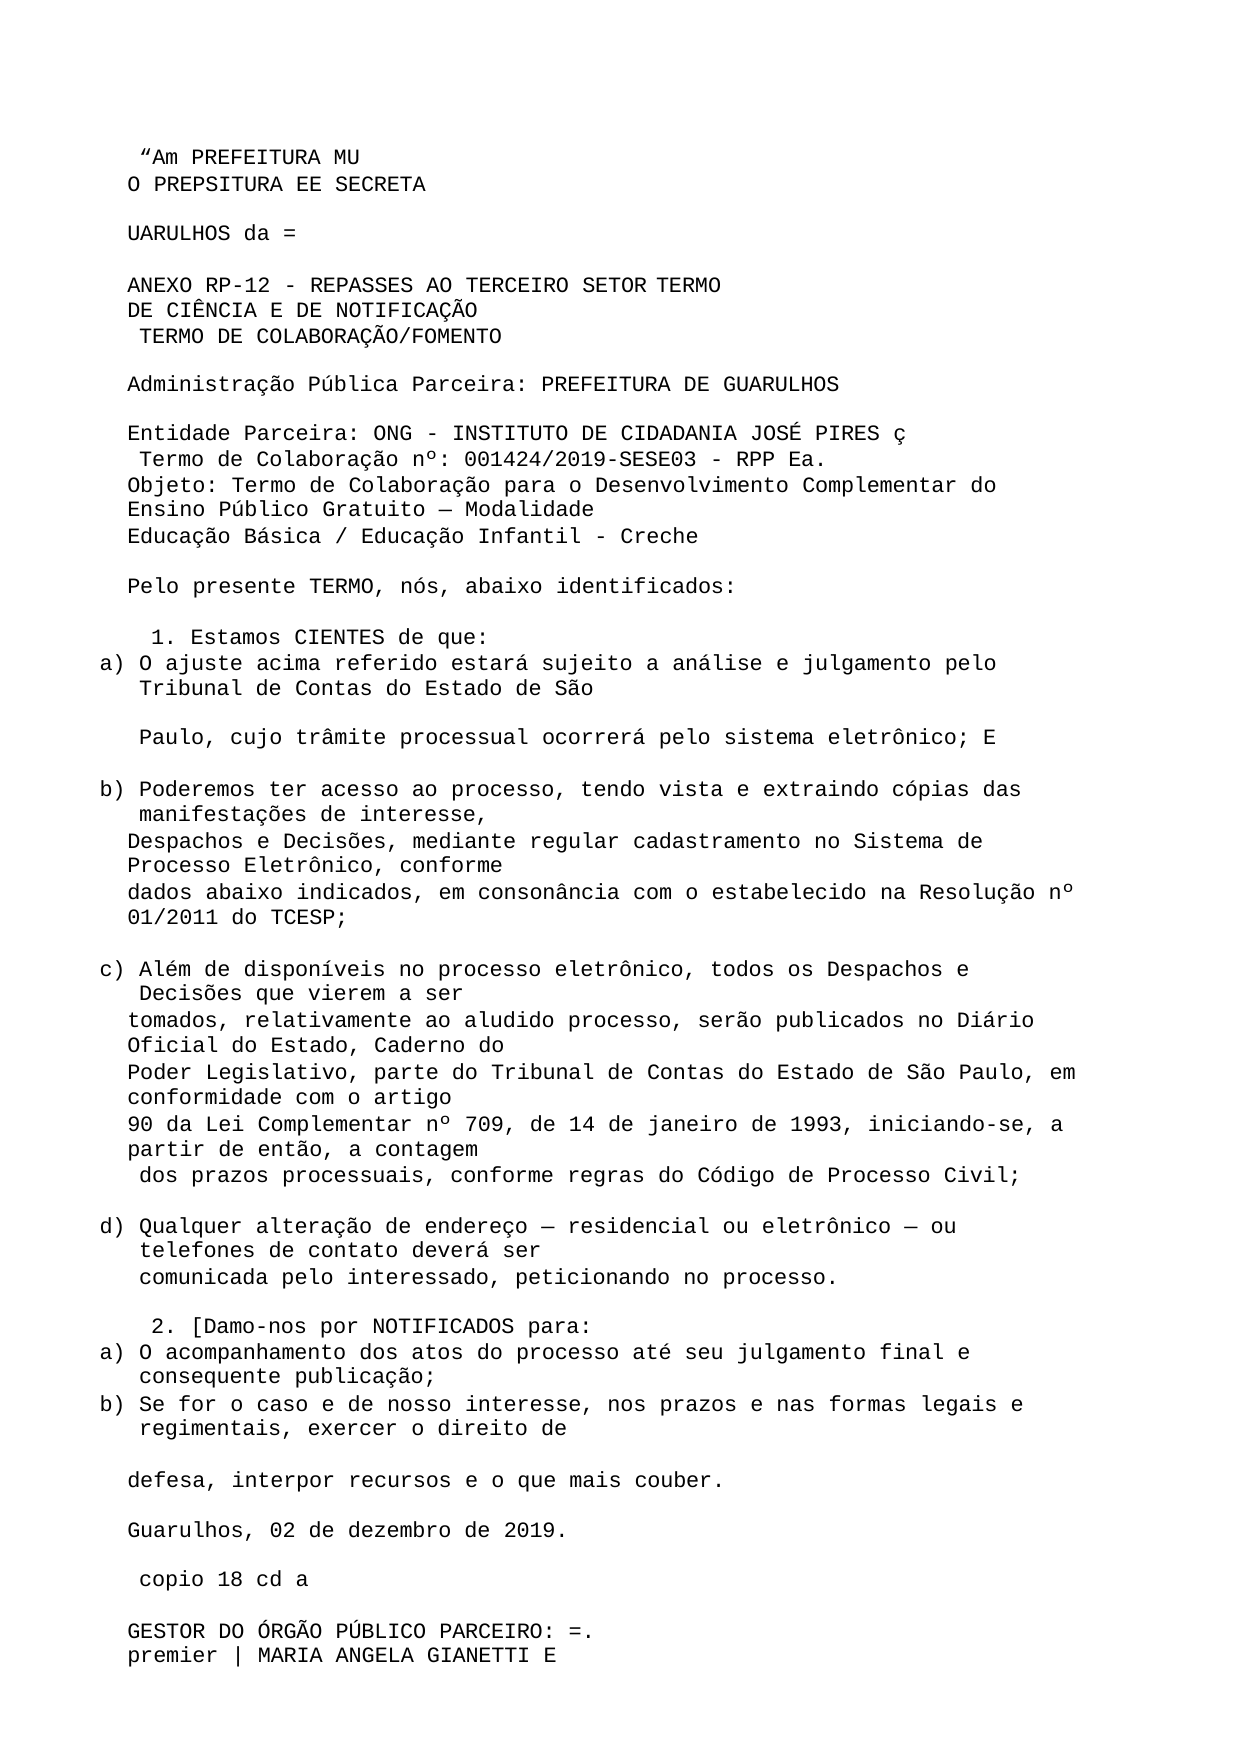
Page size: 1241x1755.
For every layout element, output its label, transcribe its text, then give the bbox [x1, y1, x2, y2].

list O ajuste acima referido estará sujeito a análise e julgamento pelo Tribunal de Contas do Estado de São [127, 650, 1046, 702]
text GESTOR DO ÓRGÃO PÚBLICO PARCEIRO: =. premier | MARIA ANGELA GIANETTI E [127, 1618, 656, 1669]
list Poderemos ter acesso ao processo, tendo vista e extraindo cópias das manifestações de interesse, [127, 776, 1072, 828]
list Além de disponíveis no processo eletrônico, todos os Despachos e Decisões que vierem a ser [127, 956, 1019, 1007]
text copio 18 cd a [139, 1568, 1109, 1593]
text 90 da Lei Complementar nº 709, de 14 de janeiro de 1993, iniciando-se, a partir de então, a contagem [127, 1111, 1095, 1163]
text ANEXO RP-12 - REPASSES AO TERCEIRO SETOR TERMO DE CIÊNCIA E DE NOTIFICAÇÃO [127, 272, 721, 323]
text dados abaixo indicados, em consonância com o estabelecido na Resolução nº 01/2011 do TCESP; [127, 879, 1095, 931]
text Poder Legislativo, parte do Tribunal de Contas do Estado de São Paulo, em conformidade com o artigo [127, 1059, 1096, 1111]
text Termo de Colaboração nº: 001424/2019-SESE03 - RPP Ea. [139, 447, 1109, 472]
list O acompanhamento dos atos do processo até seu julgamento final e consequente publicação; [127, 1339, 1019, 1391]
list [Damo-nos por NOTIFICADOS para: [151, 1314, 1109, 1339]
text Educação Básica / Educação Infantil - Creche Pelo presente TERMO, nós, abaixo identificados: [127, 523, 760, 600]
list Estamos CIENTES de que: [151, 625, 1109, 650]
text tomados, relativamente ao aludido processo, serão publicados no Diário Oficial do Estado, Caderno do [127, 1007, 1059, 1059]
text Despachos e Decisões, mediante regular cadastramento no Sistema de Processo Eletrônico, conforme [127, 828, 1059, 879]
text Administração Pública Parceira: PREFEITURA DE GUARULHOS Entidade Parceira: ONG - INSTITUTO DE CIDADANIA JOSÉ PIRES ç [127, 349, 952, 447]
text defesa, interpor recursos e o que mais couber. Guarulhos, 02 de dezembro de 2019. [127, 1467, 863, 1543]
text comunicada pelo interessado, peticionando no processo. [139, 1264, 1109, 1289]
text Objeto: Termo de Colaboração para o Desenvolvimento Complementar do Ensino Público Gratuito — Modalidade [127, 472, 1019, 523]
list Qualquer alteração de endereço — residencial ou eletrônico — ou telefones de contato deverá ser [127, 1213, 1007, 1264]
text Paulo, cujo trâmite processual ocorrerá pelo sistema eletrônico; E [139, 726, 1109, 751]
text TERMO DE COLABORAÇÃO/FOMENTO [139, 323, 1109, 348]
text dos prazos processuais, conforme regras do Código de Processo Civil; [139, 1163, 1109, 1188]
list Se for o caso e de nosso interesse, nos prazos e nas formas legais e regimentais, exercer o direito de [127, 1391, 1072, 1442]
text O PREPSITURA EE SECRETA UARULHOS da = [127, 171, 500, 247]
text “Am PREFEITURA MU [139, 146, 1109, 171]
